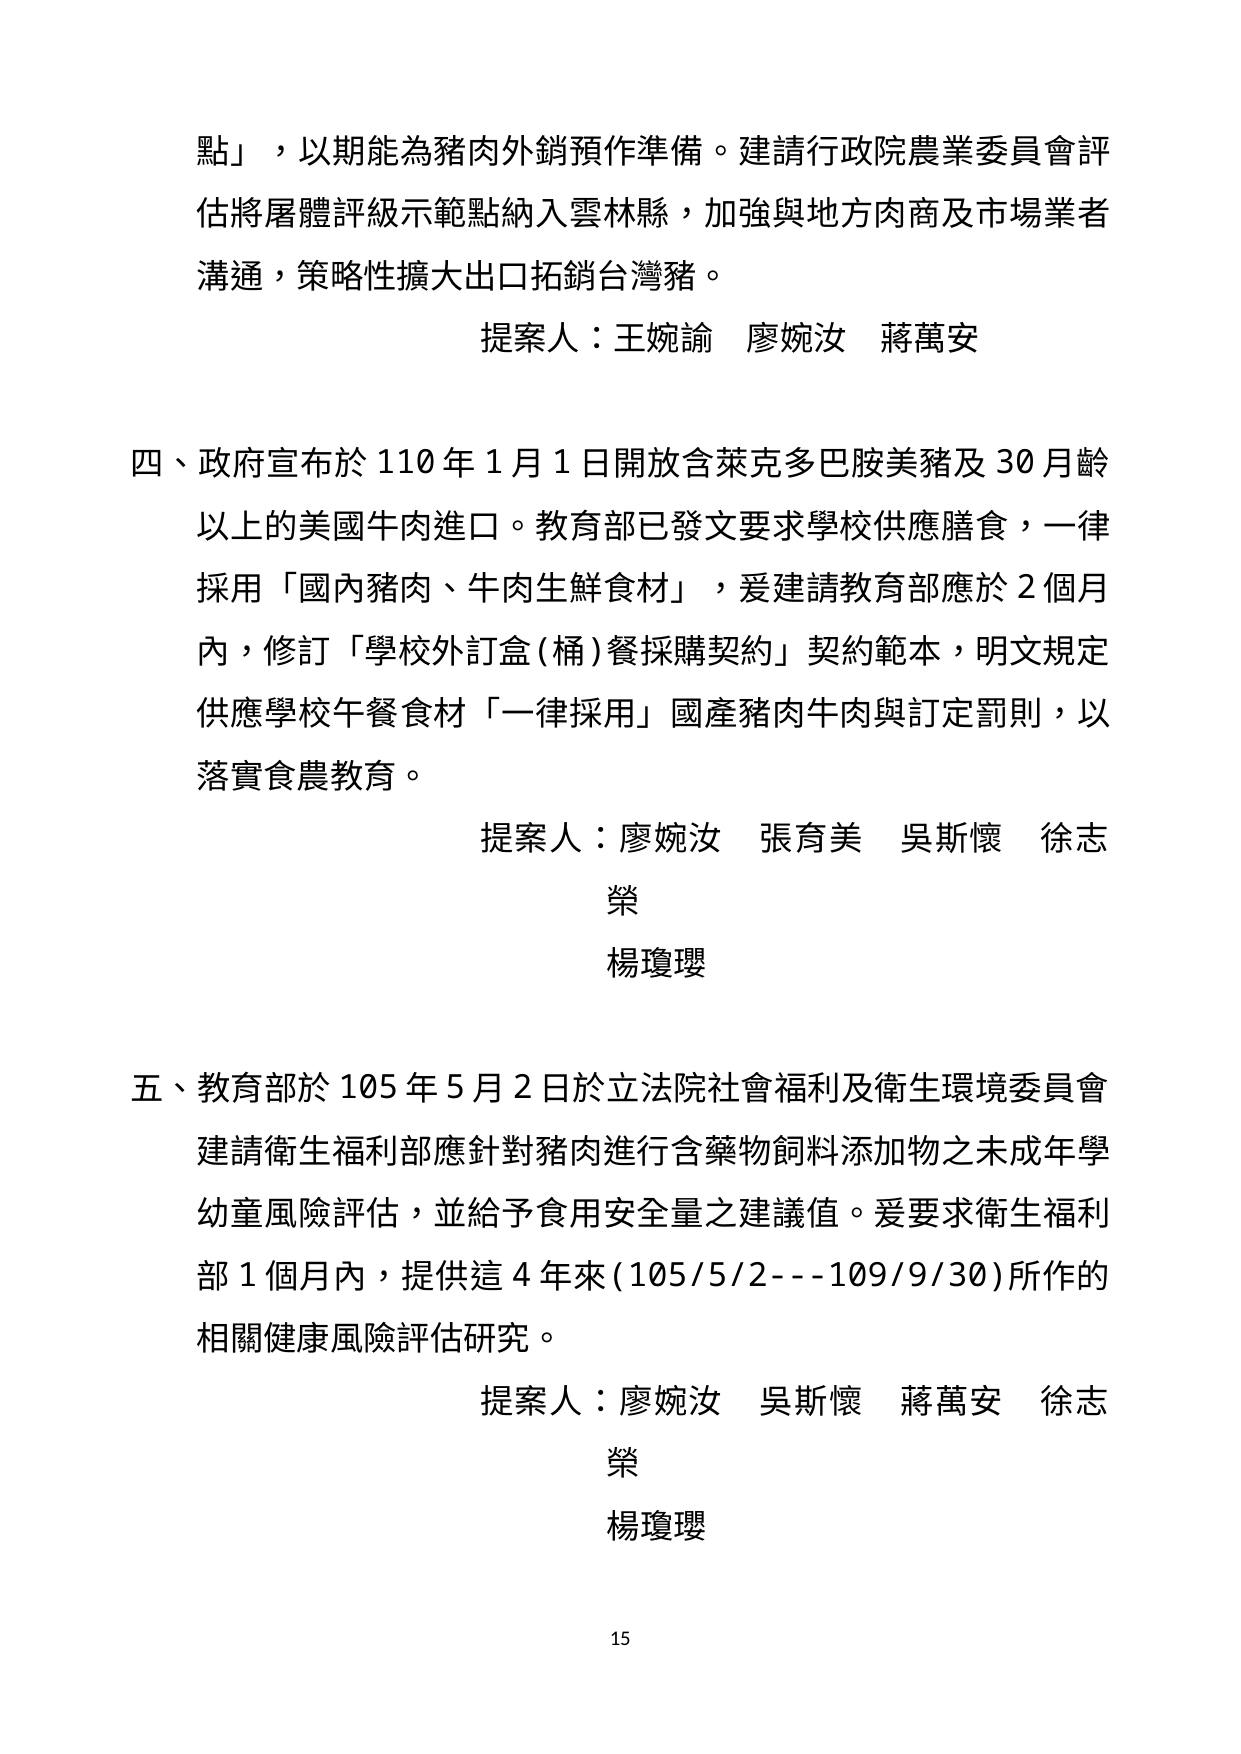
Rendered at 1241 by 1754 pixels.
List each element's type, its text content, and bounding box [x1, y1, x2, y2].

text 提案人：廖婉汝 張育美 吳斯懷 徐志榮 楊瓊瓔 [480, 794, 1110, 982]
text 提案人：廖婉汝 吳斯懷 蔣萬安 徐志榮 楊瓊瓔 [480, 1357, 1110, 1544]
text 提案人：王婉諭 廖婉汝 蔣萬安 [480, 294, 1110, 357]
text 四、政府宣布於110年1月1日開放含萊克多巴胺美豬及30月齡以上的美國牛肉進口。教育部已發文要求學校供應膳食，一律採用「國內豬肉、牛肉生鮮食材」，爰建請教育部應於2個月內，修訂「學校外訂盒(桶)餐採購契約」契約範本，明文規定供應學校午餐食材「一律採用」國產豬肉牛肉與訂定罰則，以落實食農教育。 [130, 419, 1110, 794]
text 點」，以期能為豬肉外銷預作準備。建請行政院農業委員會評估將屠體評級示範點納入雲林縣，加強與地方肉商及市場業者溝通，策略性擴大出口拓銷台灣豬。 [130, 107, 1110, 294]
text 五、教育部於105年5月2日於立法院社會福利及衛生環境委員會建請衛生福利部應針對豬肉進行含藥物飼料添加物之未成年學幼童風險評估，並給予食用安全量之建議值。爰要求衛生福利部1個月內，提供這4年來(105/5/2---109/9/30)所作的相關健康風險評估研究。 [130, 1044, 1110, 1357]
